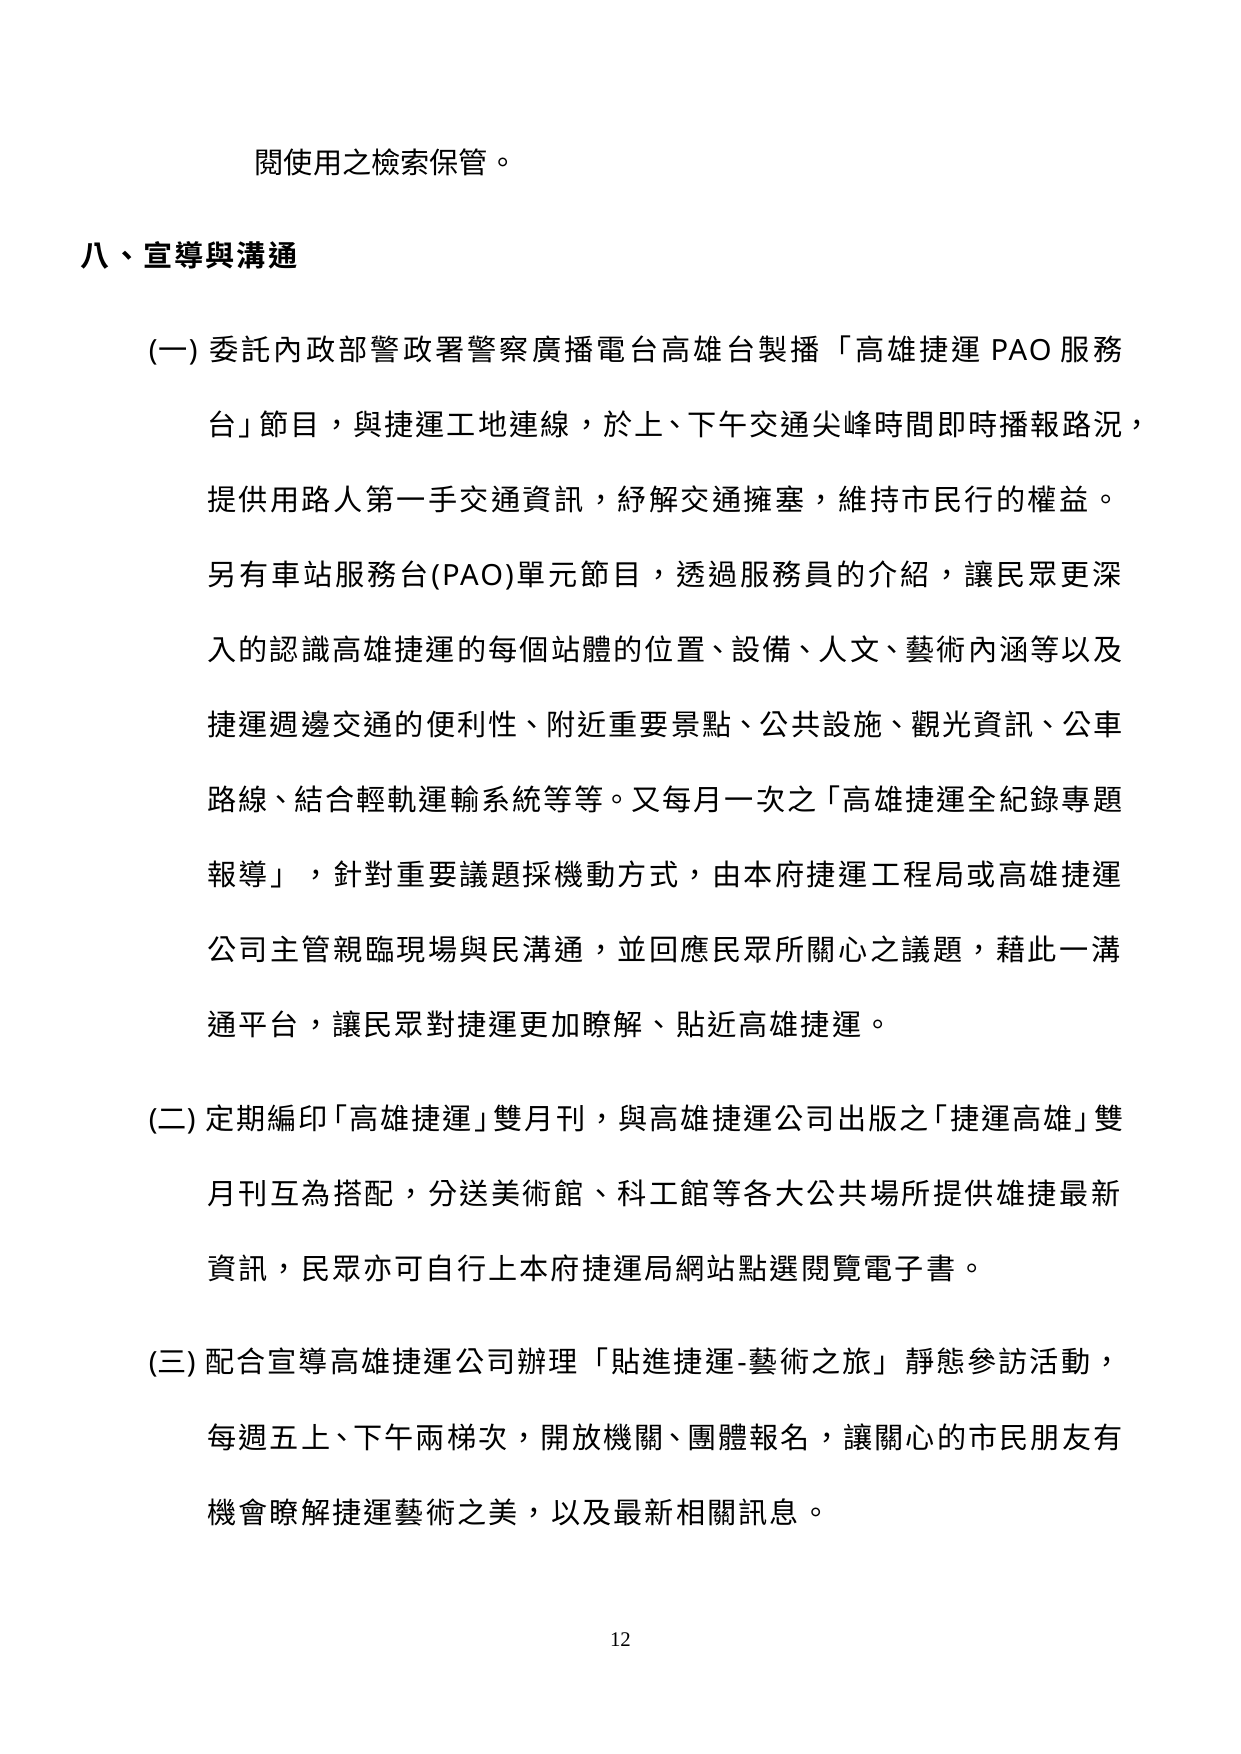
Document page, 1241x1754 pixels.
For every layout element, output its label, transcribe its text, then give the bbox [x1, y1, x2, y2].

text 八、宣導與溝通 [81, 217, 1122, 292]
text (二) 定期編印「高雄捷運」雙月刊，與高雄捷運公司出版之「捷運高雄」雙月刊互為搭配，分送美術館、科工館等各大公共場所提供雄捷最新資訊，民眾亦可自行上本府捷運局網站點選閱覽電子書。 [149, 1079, 1122, 1304]
text 閱使用之檢索保管。 [219, 123, 1122, 198]
text (一) 委託內政部警政署警察廣播電台高雄台製播「高雄捷運PAO服務台」節目，與捷運工地連線，於上、下午交通尖峰時間即時播報路況，提供用路人第一手交通資訊，紓解交通擁塞，維持市民行的權益。另有車站服務台(PAO)單元節目，透過服務員的介紹，讓民眾更深入的認識高雄捷運的每個站體的位置、設備、人文、藝術內涵等以及捷運週邊交通的便利性、附近重要景點、公共設施、觀光資訊、公車路線、結合輕軌運輸系統等等。又每月一次之「高雄捷運全紀錄專題報導」，針對重要議題採機動方式，由本府捷運工程局或高雄捷運公司主管親臨現場與民溝通，並回應民眾所關心之議題，藉此一溝通平台，讓民眾對捷運更加瞭解、貼近高雄捷運。 [149, 310, 1122, 1060]
text (三) 配合宣導高雄捷運公司辦理「貼進捷運-藝術之旅」靜態參訪活動，每週五上、下午兩梯次，開放機關、團體報名，讓關心的市民朋友有機會瞭解捷運藝術之美，以及最新相關訊息。 [149, 1323, 1122, 1548]
